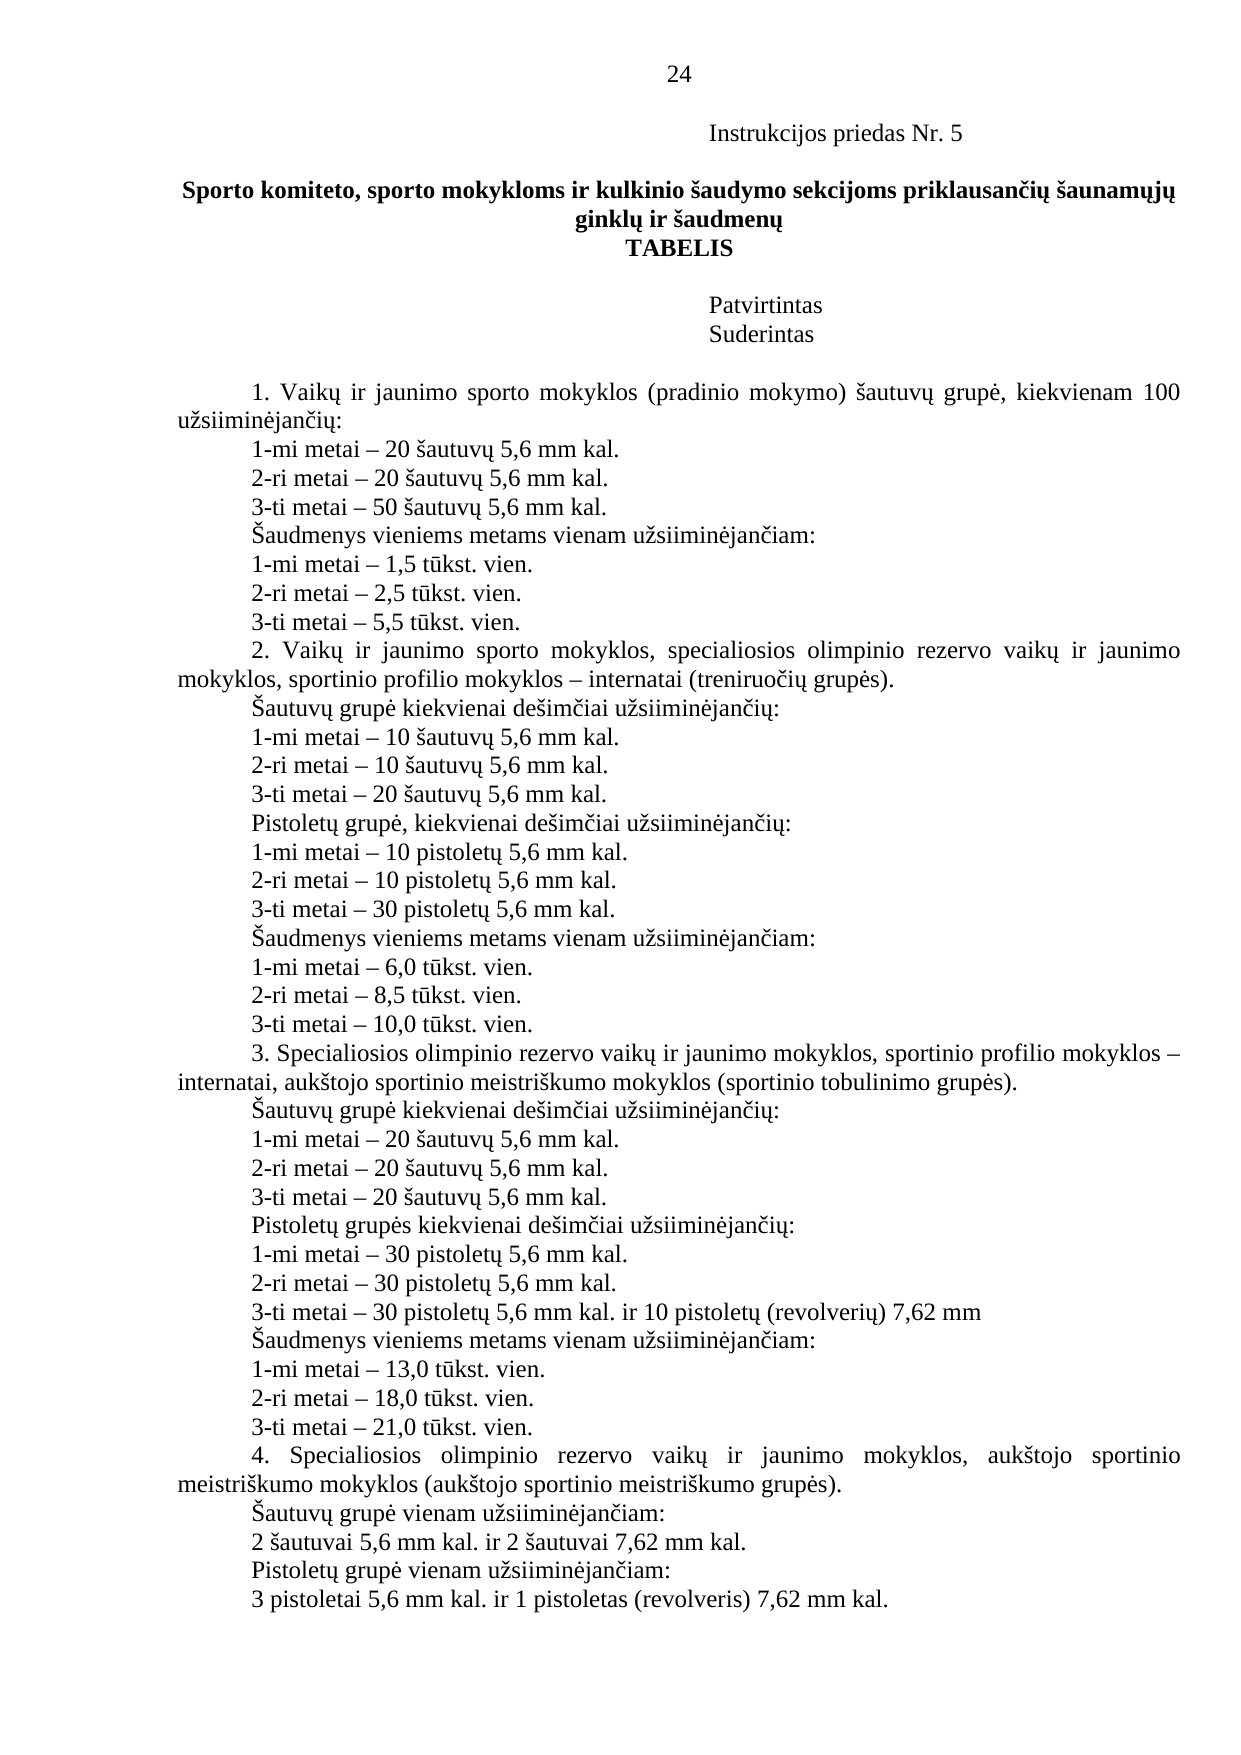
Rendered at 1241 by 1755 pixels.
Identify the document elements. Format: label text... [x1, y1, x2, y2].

text 3 pistoletai 5,6 mm kal. ir 1 pistoletas (revolveris) 7,62 mm kal. [177, 1584, 1181, 1613]
text 2-ri metai – 8,5 tūkst. vien. [177, 981, 1181, 1009]
text 1-mi metai – 30 pistoletų 5,6 mm kal. [177, 1239, 1181, 1268]
text 1-mi metai – 10 šautuvų 5,6 mm kal. [177, 722, 1181, 751]
text 3-ti metai – 20 šautuvų 5,6 mm kal. [177, 779, 1181, 808]
text 3-ti metai – 10,0 tūkst. vien. [177, 1009, 1181, 1038]
text Suderintas [177, 319, 1181, 348]
text 2-ri metai – 2,5 tūkst. vien. [177, 578, 1181, 607]
text 2-ri metai – 10 šautuvų 5,6 mm kal. [177, 751, 1181, 779]
text 1-mi metai – 6,0 tūkst. vien. [177, 952, 1181, 981]
text 3-ti metai – 50 šautuvų 5,6 mm kal. [177, 492, 1181, 521]
text TABELIS [177, 233, 1181, 262]
text Pistoletų grupė vienam užsiiminėjančiam: [177, 1556, 1181, 1584]
text Šaudmenys vieniems metams vienam užsiiminėjančiam: [177, 521, 1181, 549]
text 3-ti metai – 30 pistoletų 5,6 mm kal. [177, 894, 1181, 923]
text 1-mi metai – 13,0 tūkst. vien. [177, 1354, 1181, 1383]
text 2-ri metai – 20 šautuvų 5,6 mm kal. [177, 463, 1181, 492]
text 3. Specialiosios olimpinio rezervo vaikų ir jaunimo mokyklos, sportinio profilio mokyklos – internatai, aukštojo sportinio meistriškumo mokyklos (sportinio tobulinimo grupės). [177, 1038, 1181, 1096]
text 2. Vaikų ir jaunimo sporto mokyklos, specialiosios olimpinio rezervo vaikų ir jaunimo mokyklos, sportinio profilio mokyklos – internatai (treniruočių grupės). [177, 636, 1181, 693]
text Šautuvų grupė vienam užsiiminėjančiam: [177, 1498, 1181, 1527]
text 1-mi metai – 20 šautuvų 5,6 mm kal. [177, 434, 1181, 463]
text 2-ri metai – 10 pistoletų 5,6 mm kal. [177, 866, 1181, 894]
text Pistoletų grupės kiekvienai dešimčiai užsiiminėjančių: [177, 1211, 1181, 1239]
text 2-ri metai – 20 šautuvų 5,6 mm kal. [177, 1153, 1181, 1182]
text Pistoletų grupė, kiekvienai dešimčiai užsiiminėjančių: [177, 808, 1181, 837]
text Šaudmenys vieniems metams vienam užsiiminėjančiam: [177, 923, 1181, 952]
text 4. Specialiosios olimpinio rezervo vaikų ir jaunimo mokyklos, aukštojo sportinio meistriškumo mokyklos (aukštojo sportinio meistriškumo grupės). [177, 1441, 1181, 1498]
text 2-ri metai – 30 pistoletų 5,6 mm kal. [177, 1268, 1181, 1297]
text 1-mi metai – 20 šautuvų 5,6 mm kal. [177, 1124, 1181, 1153]
text Šaudmenys vieniems metams vienam užsiiminėjančiam: [177, 1326, 1181, 1354]
text 2-ri metai – 18,0 tūkst. vien. [177, 1383, 1181, 1412]
text Sporto komiteto, sporto mokykloms ir kulkinio šaudymo sekcijoms priklausančių šaunamųjų ginklų ir šaudmenų [177, 176, 1181, 233]
text Patvirtintas [177, 291, 1181, 319]
text Šautuvų grupė kiekvienai dešimčiai užsiiminėjančių: [177, 693, 1181, 722]
text 1. Vaikų ir jaunimo sporto mokyklos (pradinio mokymo) šautuvų grupė, kiekvienam 100 užsiiminėjančių: [177, 377, 1181, 434]
text 1-mi metai – 1,5 tūkst. vien. [177, 549, 1181, 578]
text 2 šautuvai 5,6 mm kal. ir 2 šautuvai 7,62 mm kal. [177, 1527, 1181, 1556]
text 3-ti metai – 30 pistoletų 5,6 mm kal. ir 10 pistoletų (revolverių) 7,62 mm [177, 1297, 1181, 1326]
text 3-ti metai – 21,0 tūkst. vien. [177, 1412, 1181, 1441]
text 3-ti metai – 5,5 tūkst. vien. [177, 607, 1181, 636]
text Instrukcijos priedas Nr. 5 [177, 118, 1181, 147]
text 1-mi metai – 10 pistoletų 5,6 mm kal. [177, 837, 1181, 866]
text Šautuvų grupė kiekvienai dešimčiai užsiiminėjančių: [177, 1096, 1181, 1124]
text 3-ti metai – 20 šautuvų 5,6 mm kal. [177, 1182, 1181, 1211]
